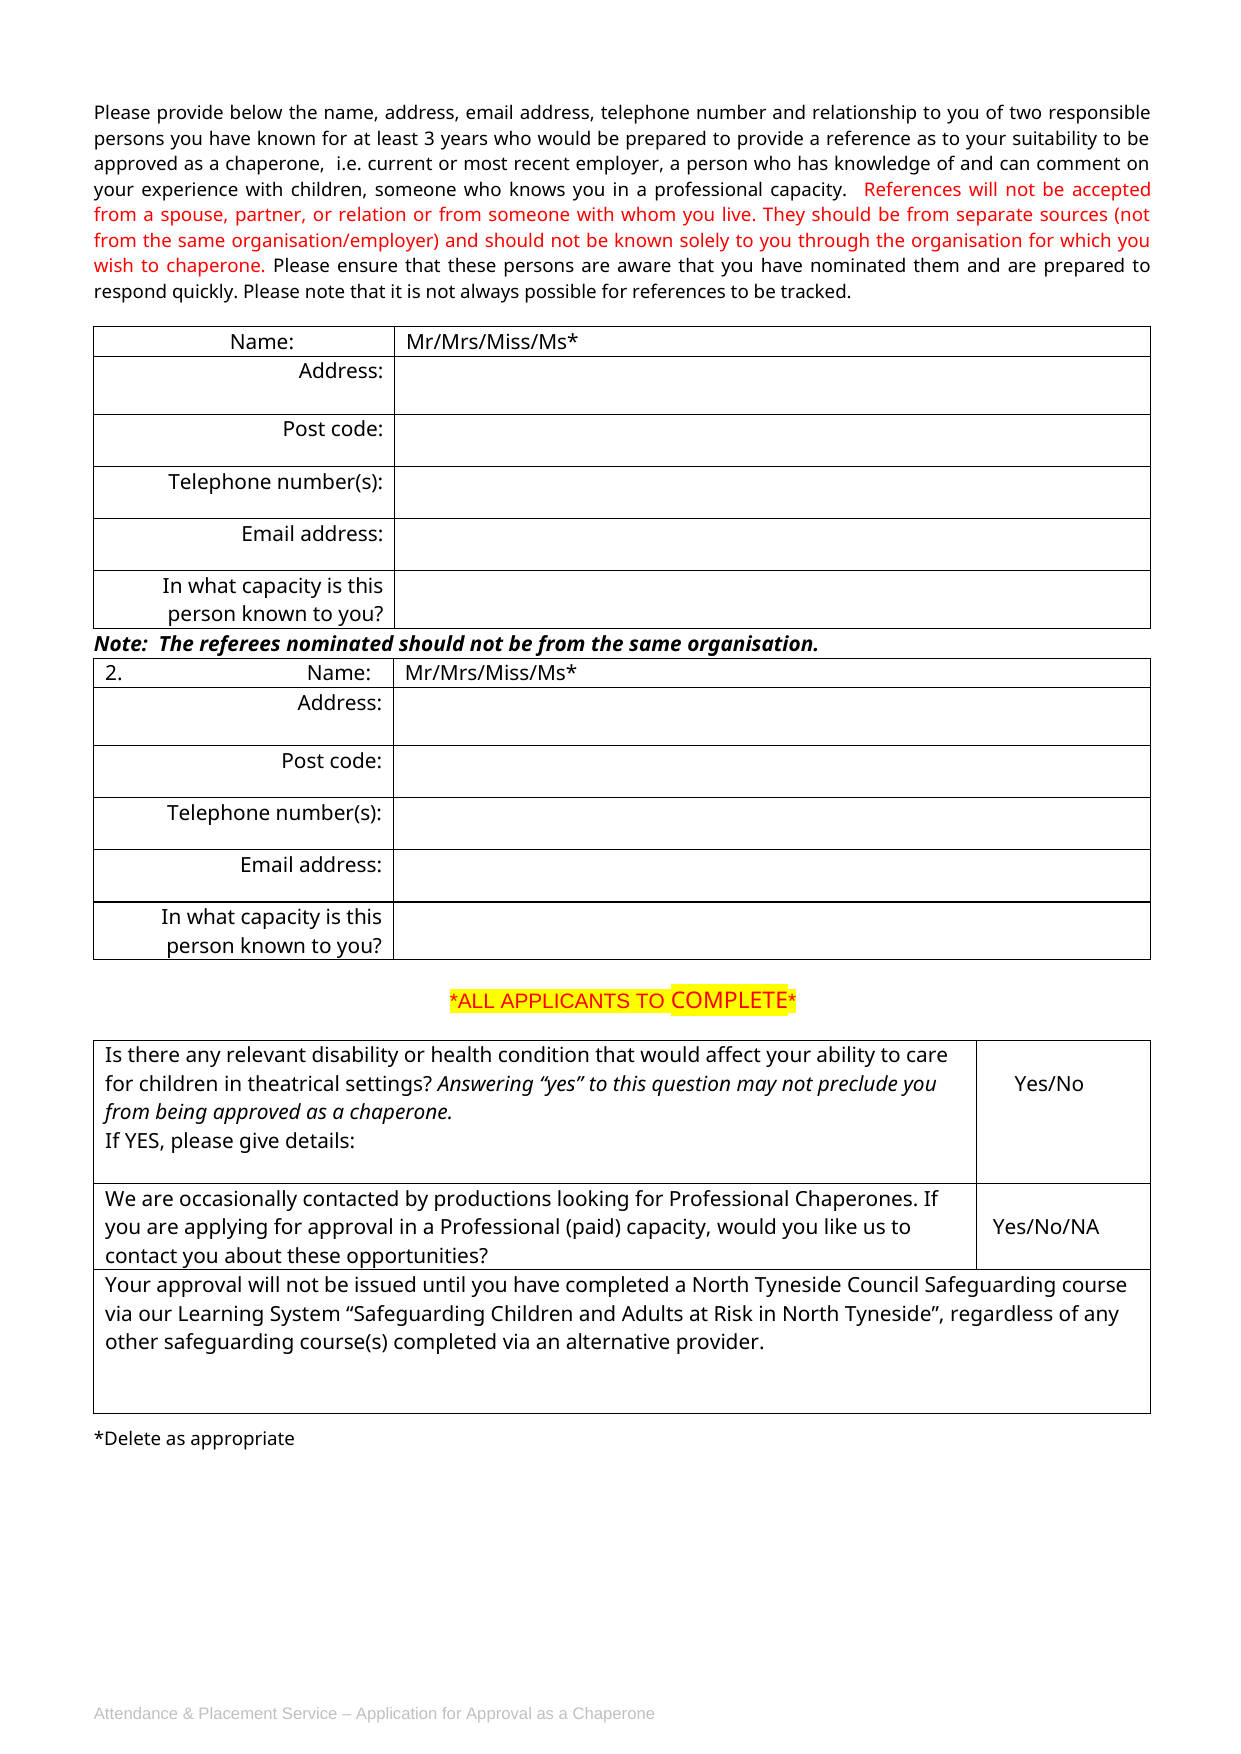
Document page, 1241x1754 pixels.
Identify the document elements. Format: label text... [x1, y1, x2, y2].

table_cell Address: [94, 357, 394, 413]
text Note: The referees nominated should not be from the same organisation. [94, 629, 1152, 657]
table_cell [394, 798, 1150, 849]
table_cell [395, 467, 1150, 518]
table_cell [395, 519, 1150, 570]
table_cell [394, 850, 1150, 901]
table_header Is there any relevant disability or health condition that would affect your ability to care for children in theatrical settings? Answering “yes” to this question may not preclude you from being approved as a chaperone. If YES, please give details: [94, 1041, 976, 1183]
table_cell Post code: [94, 746, 393, 797]
table_cell Telephone number(s): [94, 798, 393, 849]
table_cell [395, 415, 1150, 466]
table_header Yes/No [977, 1041, 1150, 1183]
table_header Name: [94, 327, 394, 356]
table_cell [394, 688, 1150, 745]
table_cell [395, 571, 1150, 628]
table_cell In what capacity is this person known to you? [94, 571, 394, 628]
table_cell Email address: [94, 519, 394, 570]
table_cell In what capacity is this person known to you? [94, 903, 393, 959]
table_cell [394, 903, 1150, 959]
table_cell Post code: [94, 415, 394, 466]
table_cell [395, 357, 1150, 413]
table_header 2. Name: [94, 659, 393, 687]
table_header Mr/Mrs/Miss/Ms* [395, 327, 1150, 356]
table_cell Telephone number(s): [94, 467, 394, 518]
table_cell Yes/No/NA [977, 1184, 1150, 1269]
table_header Mr/Mrs/Miss/Ms* [394, 659, 1150, 687]
table_cell [394, 746, 1150, 797]
table_cell Email address: [94, 850, 393, 901]
text Please provide below the name, address, email address, telephone number and relationship to you of two responsible persons you have known for at least 3 years who would be prepared to provide a reference as to your suitability to be approved as a chaperone, i.e. current or most recent employer, a person who has knowledge of and can comment on your experience with children, someone who knows you in a professional capacity. References will not be accepted from a spouse, partner, or relation or from someone with whom you live. They should be from separate sources (not from the same organisation/employer) and should not be known solely to you through the organisation for which you wish to chaperone. Please ensure that these persons are aware that you have nominated them and are prepared to respond quickly. Please note that it is not always possible for references to be tracked. [94, 99, 1152, 303]
table_cell We are occasionally contacted by productions looking for Professional Chaperones. If you are applying for approval in a Professional (paid) capacity, would you like us to contact you about these opportunities? [94, 1184, 976, 1269]
text *ALL APPLICANTS TO COMPLETE* [94, 984, 1152, 1016]
table_cell Your approval will not be issued until you have completed a North Tyneside Council Safeguarding course via our Learning System “Safeguarding Children and Adults at Risk in North Tyneside”, regardless of any other safeguarding course(s) completed via an alternative provider. [94, 1270, 1150, 1412]
text *Delete as appropriate [94, 1425, 1152, 1451]
table_cell Address: [94, 688, 393, 745]
